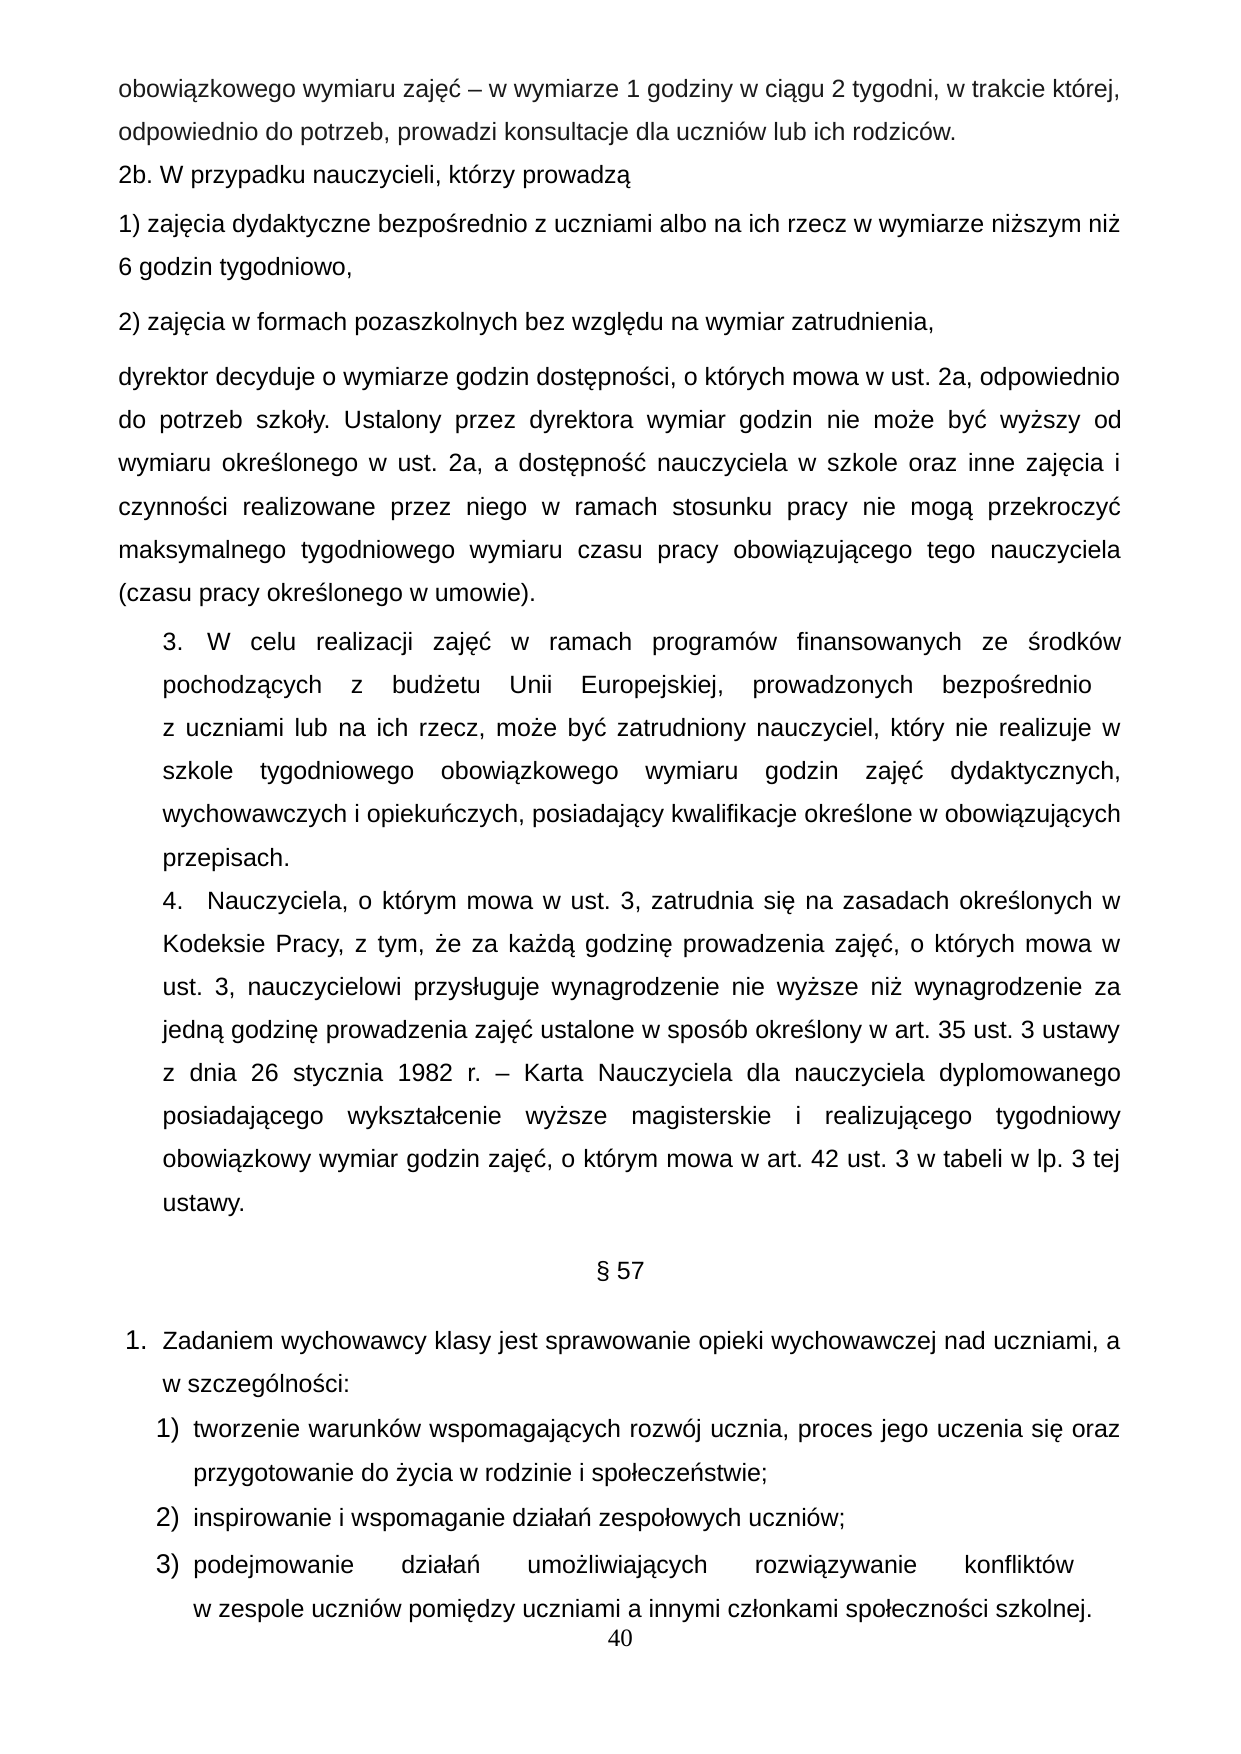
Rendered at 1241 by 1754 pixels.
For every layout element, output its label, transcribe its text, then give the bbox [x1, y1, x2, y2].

list inspirowanie i wspomaganie działań zespołowych uczniów; [156, 1501, 1122, 1532]
list tworzenie warunków wspomagających rozwój ucznia, proces jego uczenia się oraz przygotowanie do życia w rodzinie i społeczeństwie; [156, 1412, 1122, 1487]
text 2) zajęcia w formach pozaszkolnych bez względu na wymiar zatrudnienia, [118, 307, 1122, 336]
text 1) zajęcia dydaktyczne bezpośrednio z uczniami albo na ich rzecz w wymiarze niższym niż 6 godzin tygodniowo, [118, 209, 1122, 281]
text § 57 [118, 1256, 1122, 1284]
list podejmowanie działań umożliwiających rozwiązywanie konfliktów w zespole uczniów pomiędzy uczniami a innymi członkami społeczności szkolnej. [156, 1548, 1122, 1622]
text dyrektor decyduje o wymiarze godzin dostępności, o których mowa w ust. 2a, odpowiednio do potrzeb szkoły. Ustalony przez dyrektora wymiar godzin nie może być wyższy od wymiaru określonego w ust. 2a, a dostępność nauczyciela w szkole oraz inne zajęcia i czynności realizowane przez niego w ramach stosunku pracy nie mogą przekroczyć maksymalnego tygodniowego wymiaru czasu pracy obowiązującego tego nauczyciela (czasu pracy określonego w umowie). [118, 362, 1122, 607]
list Zadaniem wychowawcy klasy jest sprawowanie opieki wychowawczej nad uczniami, a w szczególności: [125, 1324, 1122, 1398]
list Nauczyciela, o którym mowa w ust. 3, zatrudnia się na zasadach określonych w Kodeksie Pracy, z tym, że za każdą godzinę prowadzenia zajęć, o których mowa w ust. 3, nauczycielowi przysługuje wynagrodzenie nie wyższe niż wynagrodzenie za jedną godzinę prowadzenia zajęć ustalone w sposób określony w art. 35 ust. 3 ustawy z dnia 26 stycznia 1982 r. – Karta Nauczyciela dla nauczyciela dyplomowanego posiadającego wykształcenie wyższe magisterskie i realizującego tygodniowy obowiązkowy wymiar godzin zajęć, o którym mowa w art. 42 ust. 3 w tabeli w lp. 3 tej ustawy. [162, 886, 1122, 1216]
text obowiązkowego wymiaru zajęć – w wymiarze 1 godziny w ciągu 2 tygodni, w trakcie której, odpowiednio do potrzeb, prowadzi konsultacje dla uczniów lub ich rodziców. [118, 74, 1122, 146]
list W celu realizacji zajęć w ramach programów finansowanych ze środków pochodzących z budżetu Unii Europejskiej, prowadzonych bezpośrednio z uczniami lub na ich rzecz, może być zatrudniony nauczyciel, który nie realizuje w szkole tygodniowego obowiązkowego wymiaru godzin zajęć dydaktycznych, wychowawczych i opiekuńczych, posiadający kwalifikacje określone w obowiązujących przepisach. [162, 627, 1122, 871]
text 2b. W przypadku nauczycieli, którzy prowadzą [118, 160, 1122, 189]
